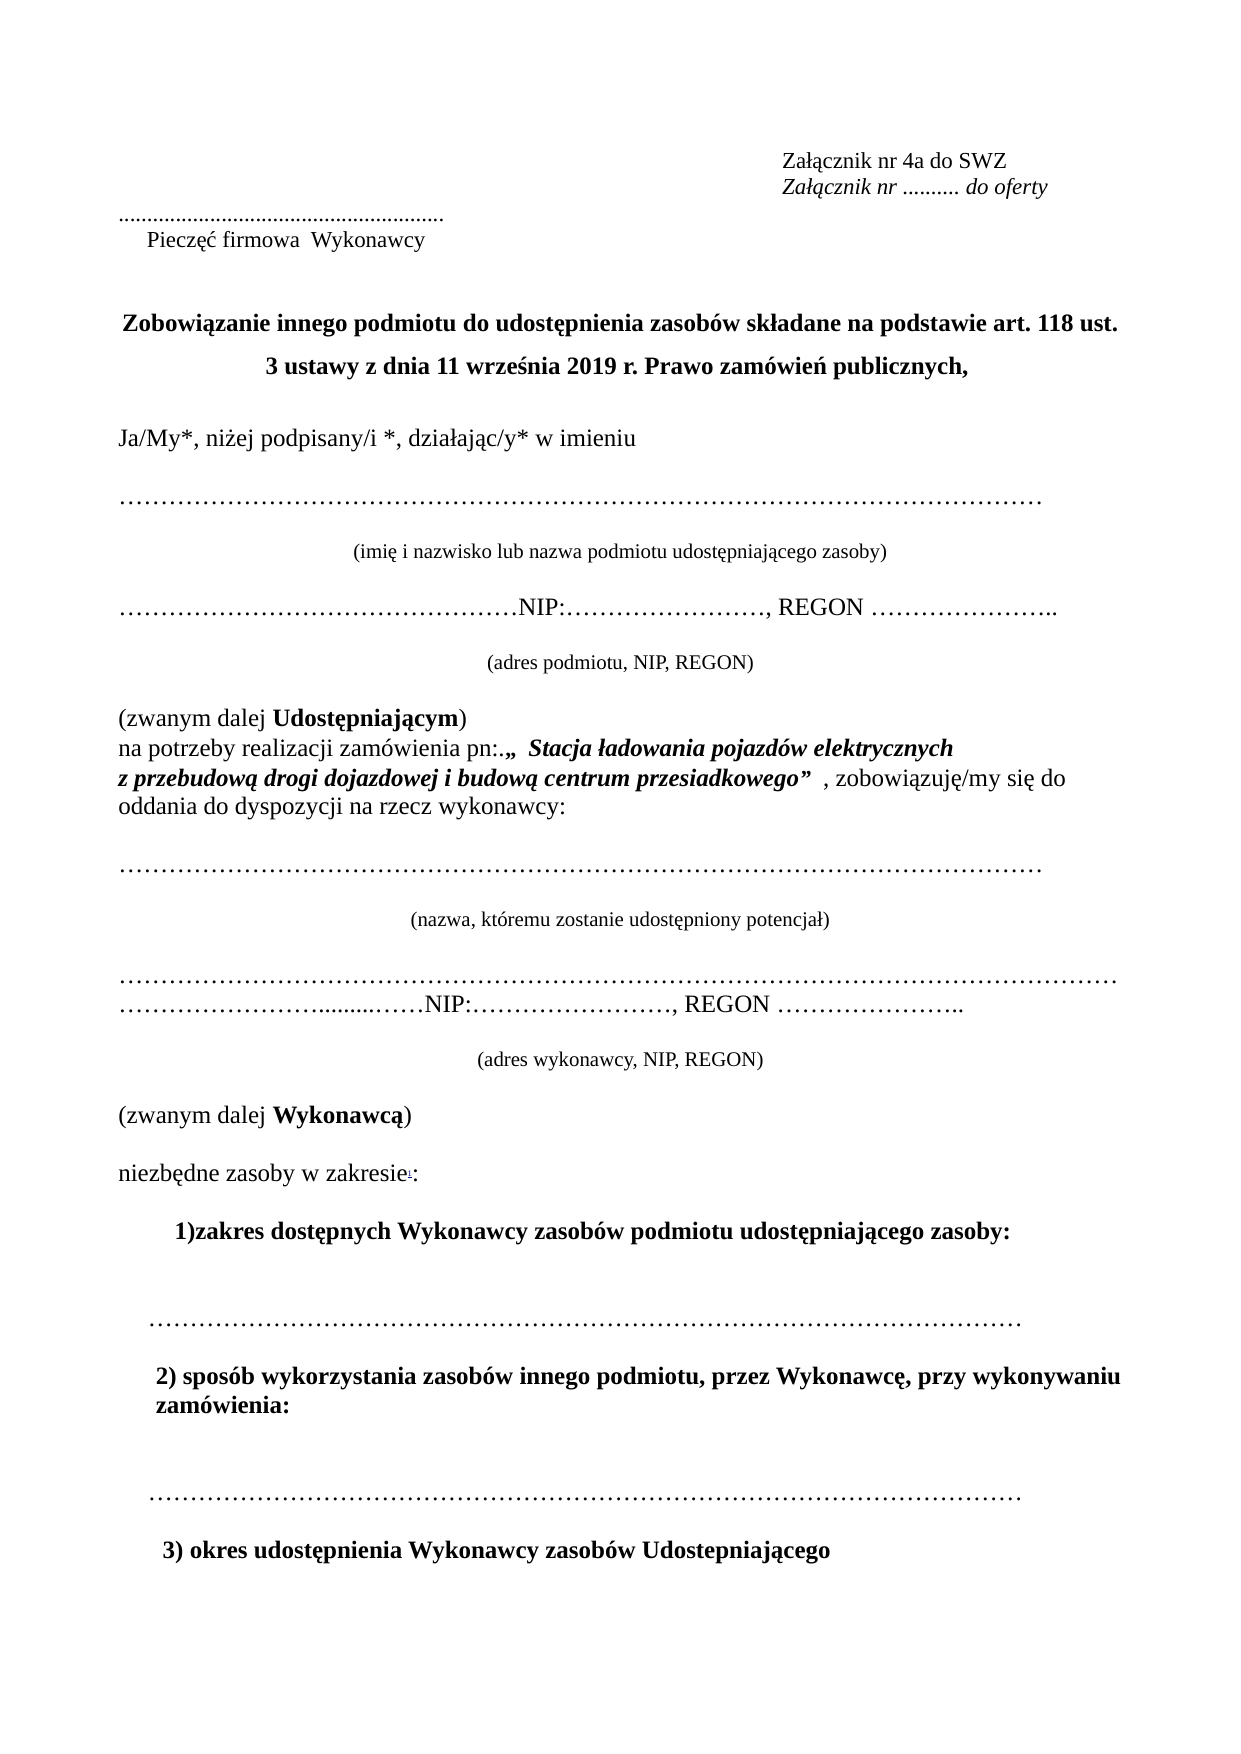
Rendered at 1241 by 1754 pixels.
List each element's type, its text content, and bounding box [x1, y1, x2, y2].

text …………………………………………NIP:……………………, REGON ………………….. [118, 592, 1122, 621]
text (nazwa, któremu zostanie udostępniony potencjał) [118, 907, 1122, 931]
text (zwanym dalej Wykonawcą) [118, 1100, 1122, 1129]
text 3) okres udostępnienia Wykonawcy zasobów Udostepniającego [118, 1535, 1122, 1564]
text 2) sposób wykorzystania zasobów innego podmiotu, przez Wykonawcę, przy wykonywaniu zamówienia: [156, 1361, 1122, 1419]
text Ja/My*, niżej podpisany/i *, działając/y* w imieniu [118, 423, 1122, 452]
text ………………………………………………………………………………………………… [118, 849, 1122, 878]
text ………………………………………………………………………………………………… [118, 481, 1122, 510]
text ......................................................... [118, 199, 1122, 226]
text ……………………………………………………………………………………………………………………………….........……NIP:……………………, REGON ………………….. [118, 961, 1122, 1018]
text …………………………………………………………………………………………… [148, 1477, 1122, 1506]
text na potrzeby realizacji zamówienia pn:.„ Stacja ładowania pojazdów elektrycznych z przebudową drogi dojazdowej i budową centrum przesiadkowego” , zobowiązuję/my się do oddania do dyspozycji na rzecz wykonawcy: [118, 732, 1122, 820]
text niezbędne zasoby w zakresie1: [118, 1158, 1122, 1187]
text (adres podmiotu, NIP, REGON) [118, 650, 1122, 674]
text …………………………………………………………………………………………… [148, 1303, 1122, 1332]
text (imię i nazwisko lub nazwa podmiotu udostępniającego zasoby) [118, 539, 1122, 563]
text 1)zakres dostępnych Wykonawcy zasobów podmiotu udostępniającego zasoby: [174, 1216, 1122, 1245]
text (zwanym dalej Udostępniającym) [118, 703, 1122, 732]
text (adres wykonawcy, NIP, REGON) [118, 1047, 1122, 1071]
text Załącznik nr 4a do SWZ Załącznik nr .......... do oferty [782, 147, 1122, 199]
text Zobowiązanie innego podmiotu do udostępnienia zasobów składane na podstawie art. 118 ust. 3 ustawy z dnia 11 września 2019 r. Prawo zamówień publicznych, [118, 308, 1122, 380]
text Pieczęć firmowa Wykonawcy [118, 226, 1122, 252]
